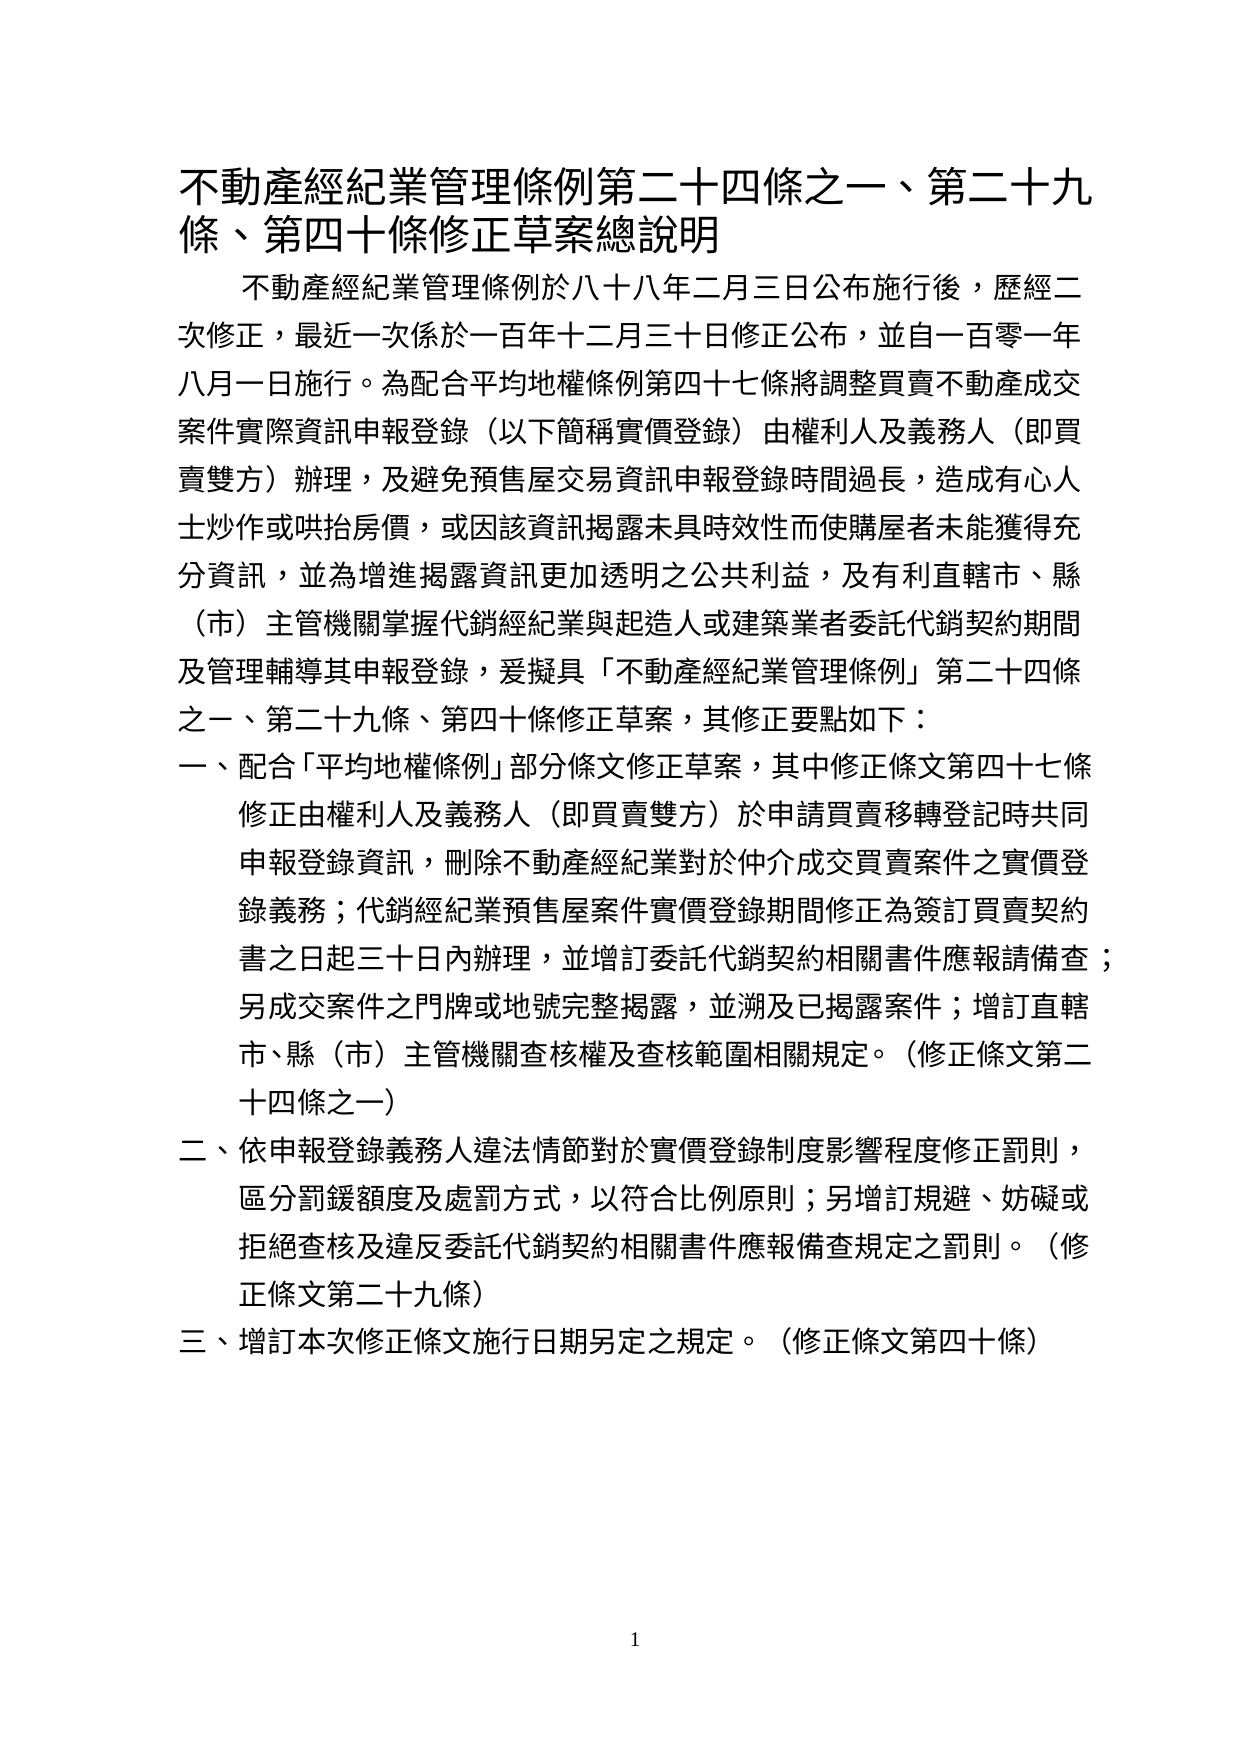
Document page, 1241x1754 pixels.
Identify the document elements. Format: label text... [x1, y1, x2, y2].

text 不動產經紀業管理條例於八十八年二月三日公布施行後，歷經二次修正，最近一次係於一百年十二月三十日修正公布，並自一百零一年八月一日施行。為配合平均地權條例第四十七條將調整買賣不動產成交案件實際資訊申報登錄（以下簡稱實價登錄）由權利人及義務人（即買賣雙方）辦理，及避免預售屋交易資訊申報登錄時間過長，造成有心人士炒作或哄抬房價，或因該資訊揭露未具時效性而使購屋者未能獲得充分資訊，並為增進揭露資訊更加透明之公共利益，及有利直轄市、縣（市）主管機關掌握代銷經紀業與起造人或建築業者委託代銷契約期間及管理輔導其申報登錄，爰擬具「不動產經紀業管理條例」第二十四條之ㄧ、第二十九條、第四十條修正草案，其修正要點如下： [177, 260, 1083, 739]
list 配合「平均地權條例」部分條文修正草案，其中修正條文第四十七條修正由權利人及義務人（即買賣雙方）於申請買賣移轉登記時共同申報登錄資訊，刪除不動產經紀業對於仲介成交買賣案件之實價登錄義務；代銷經紀業預售屋案件實價登錄期間修正為簽訂買賣契約書之日起三十日內辦理，並增訂委託代銷契約相關書件應報請備查；另成交案件之門牌或地號完整揭露，並溯及已揭露案件；增訂直轄市、縣（市）主管機關查核權及查核範圍相關規定。（修正條文第二十四條之一） [179, 739, 1092, 1123]
list 依申報登錄義務人違法情節對於實價登錄制度影響程度修正罰則，區分罰鍰額度及處罰方式，以符合比例原則；另增訂規避、妨礙或拒絕查核及違反委託代銷契約相關書件應報備查規定之罰則。（修正條文第二十九條） [179, 1123, 1092, 1314]
text 不動產經紀業管理條例第二十四條之一、第二十九條、第四十條修正草案總說明 [178, 164, 1092, 260]
list 增訂本次修正條文施行日期另定之規定。（修正條文第四十條） [179, 1314, 1092, 1362]
